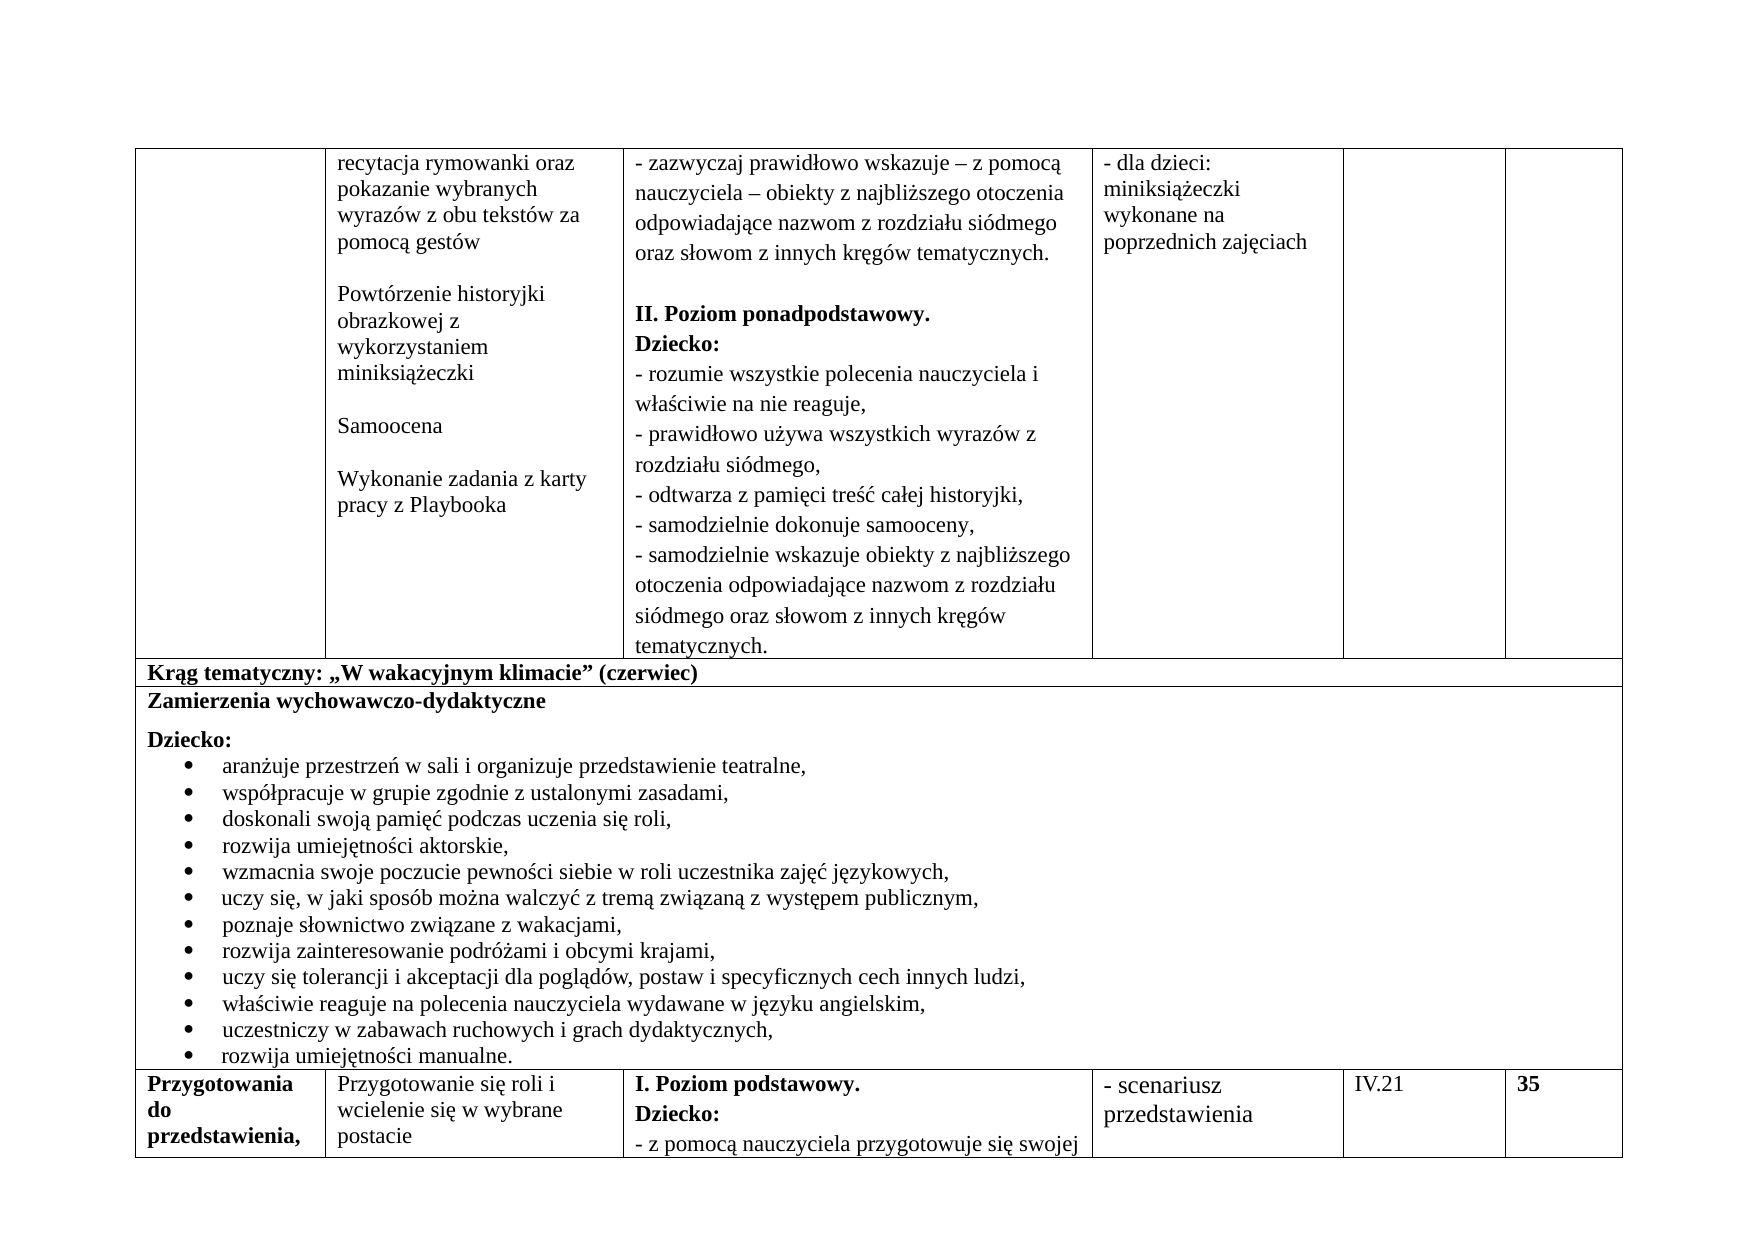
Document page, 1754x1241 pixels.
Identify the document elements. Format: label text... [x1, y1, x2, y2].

table_cell - scenariusz przedstawienia [1093, 1070, 1343, 1157]
table_cell Krąg tematyczny: „W wakacyjnym klimacie” (czerwiec) [136, 659, 1622, 686]
table_cell [136, 149, 325, 658]
table_cell - dla dzieci: miniksiążeczki wykonane na poprzednich zajęciach [1093, 149, 1343, 658]
table_cell recytacja rymowanki oraz pokazanie wybranych wyrazów z obu tekstów za pomocą gestów Powtórzenie historyjki obrazkowej z wykorzystaniem miniksiążeczki Samoocena Wykonanie zadania z karty pracy z Playbooka [326, 149, 623, 658]
table_cell Zamierzenia wychowawczo-dydaktyczne Dziecko: aranżuje przestrzeń w sali i organizuje przedstawienie teatralne, współpracuje w grupie zgodnie z ustalonymi zasadami, doskonali swoją pamięć podczas uczenia się roli, rozwija umiejętności aktorskie, wzmacnia swoje poczucie pewności siebie w roli uczestnika zajęć językowych, uczy się, w jaki sposób można walczyć z tremą związaną z występem publicznym, poznaje słownictwo związane z wakacjami, rozwija zainteresowanie podróżami i obcymi krajami, uczy się tolerancji i akceptacji dla poglądów, postaw i specyficznych cech innych ludzi, właściwie reaguje na polecenia nauczyciela wydawane w języku angielskim, uczestniczy w zabawach ruchowych i grach dydaktycznych, rozwija umiejętności manualne. [136, 687, 1622, 1069]
table_cell Przygotowania do przedstawienia, [136, 1070, 325, 1157]
table_cell Przygotowanie się roli i wcielenie się w wybrane postacie [326, 1070, 623, 1157]
table_cell [1506, 149, 1622, 658]
table_cell I. Poziom podstawowy. Dziecko: - z pomocą nauczyciela przygotowuje się swojej [624, 1070, 1092, 1157]
table_cell 35 [1506, 1070, 1622, 1157]
table_cell IV.21 [1344, 1070, 1505, 1157]
table_cell - zazwyczaj prawidłowo wskazuje – z pomocą nauczyciela – obiekty z najbliższego otoczenia odpowiadające nazwom z rozdziału siódmego oraz słowom z innych kręgów tematycznych. II. Poziom ponadpodstawowy. Dziecko: - rozumie wszystkie polecenia nauczyciela i właściwie na nie reaguje, - prawidłowo używa wszystkich wyrazów z rozdziału siódmego, - odtwarza z pamięci treść całej historyjki, - samodzielnie dokonuje samooceny, - samodzielnie wskazuje obiekty z najbliższego otoczenia odpowiadające nazwom z rozdziału siódmego oraz słowom z innych kręgów tematycznych. [624, 149, 1092, 658]
table_cell [1344, 149, 1505, 658]
